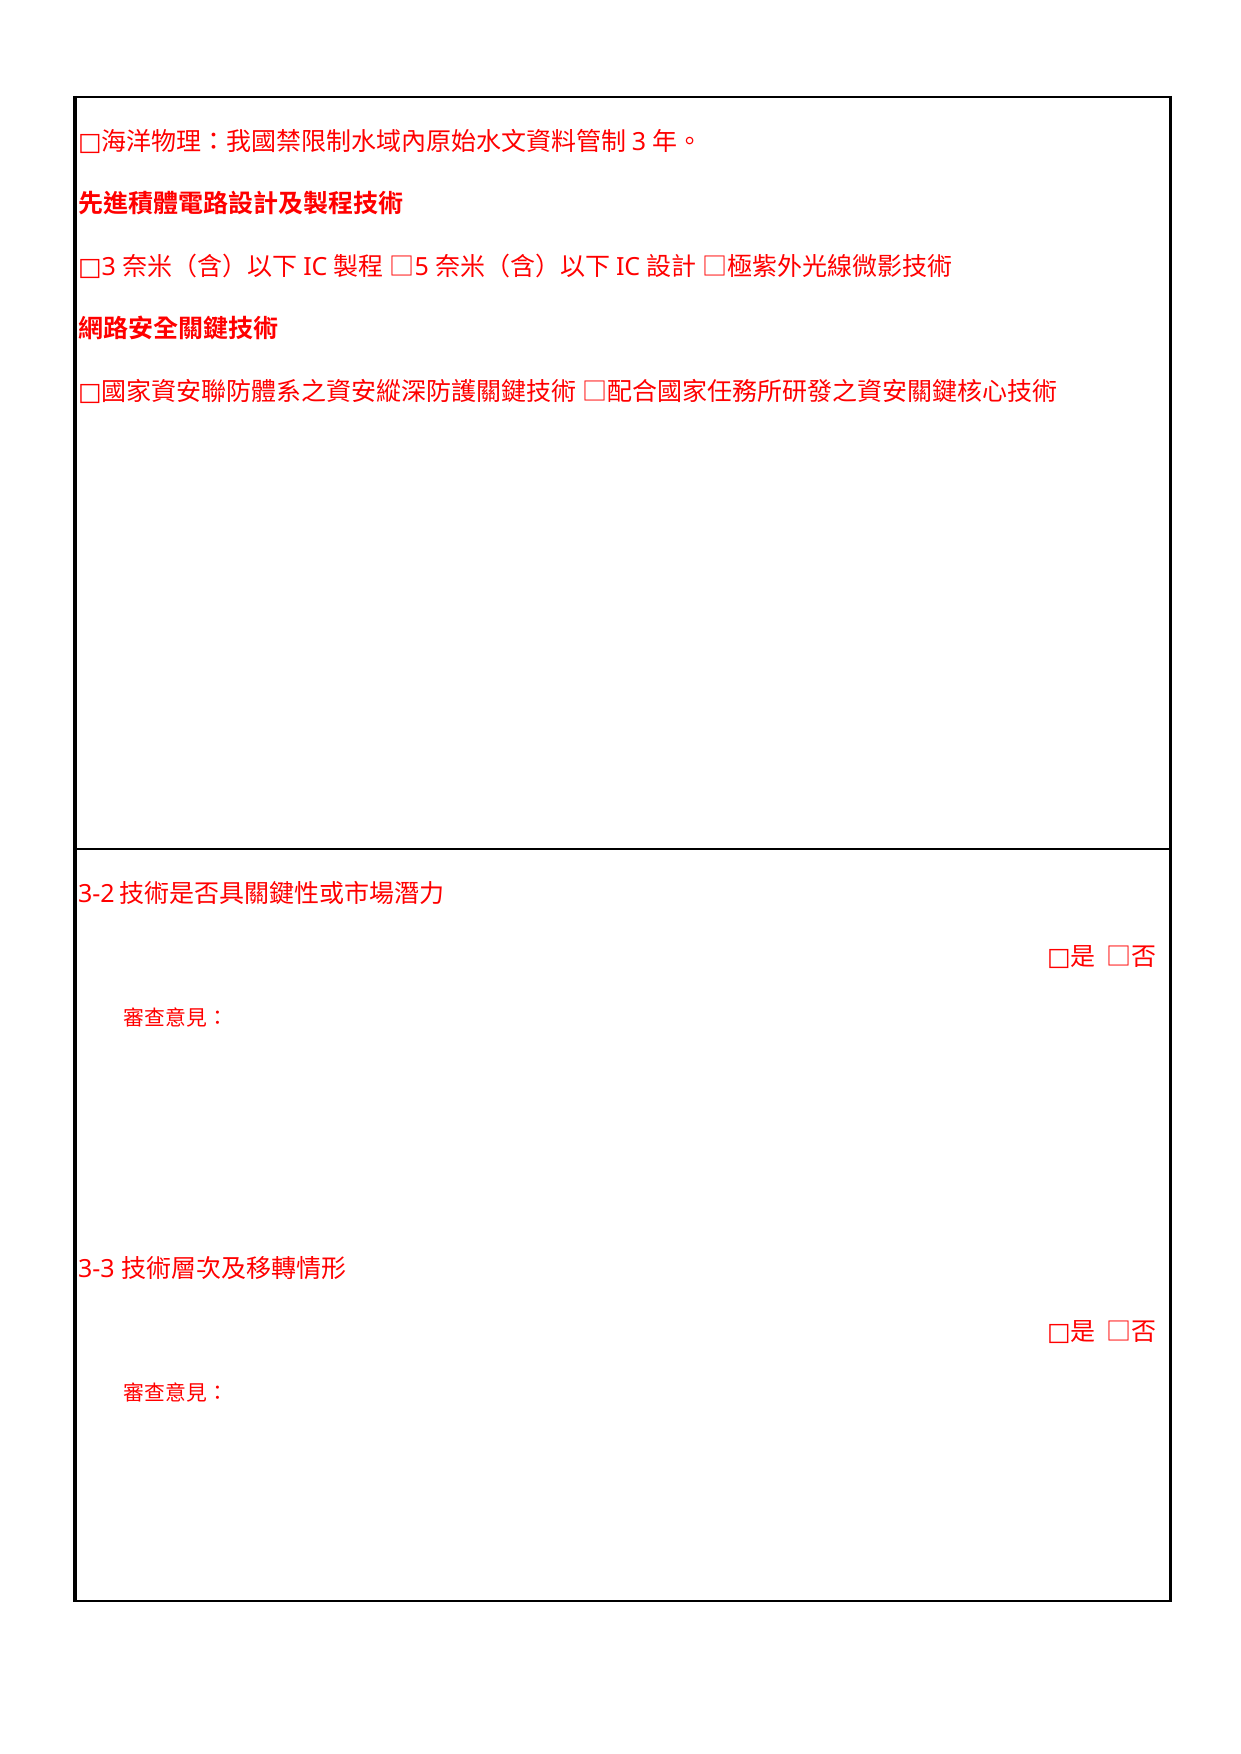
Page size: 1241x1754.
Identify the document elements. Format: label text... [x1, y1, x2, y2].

table_cell □海洋物理：我國禁限制水域內原始水文資料管制3 年。 先進積體電路設計及製程技術 □3 奈米（含）以下 IC 製程 □5 奈米（含）以下 IC 設計 □極紫外光線微影技術 網路安全關鍵技術 □國家資安聯防體系之資安縱深防護關鍵技術 □配合國家任務所研發之資安關鍵核心技術 [77, 98, 1169, 848]
table_cell 3-2技術是否具關鍵性或市場潛力 □是 □否 審查意見： 3-3 技術層次及移轉情形 □是 □否 審查意見： [77, 850, 1169, 1600]
